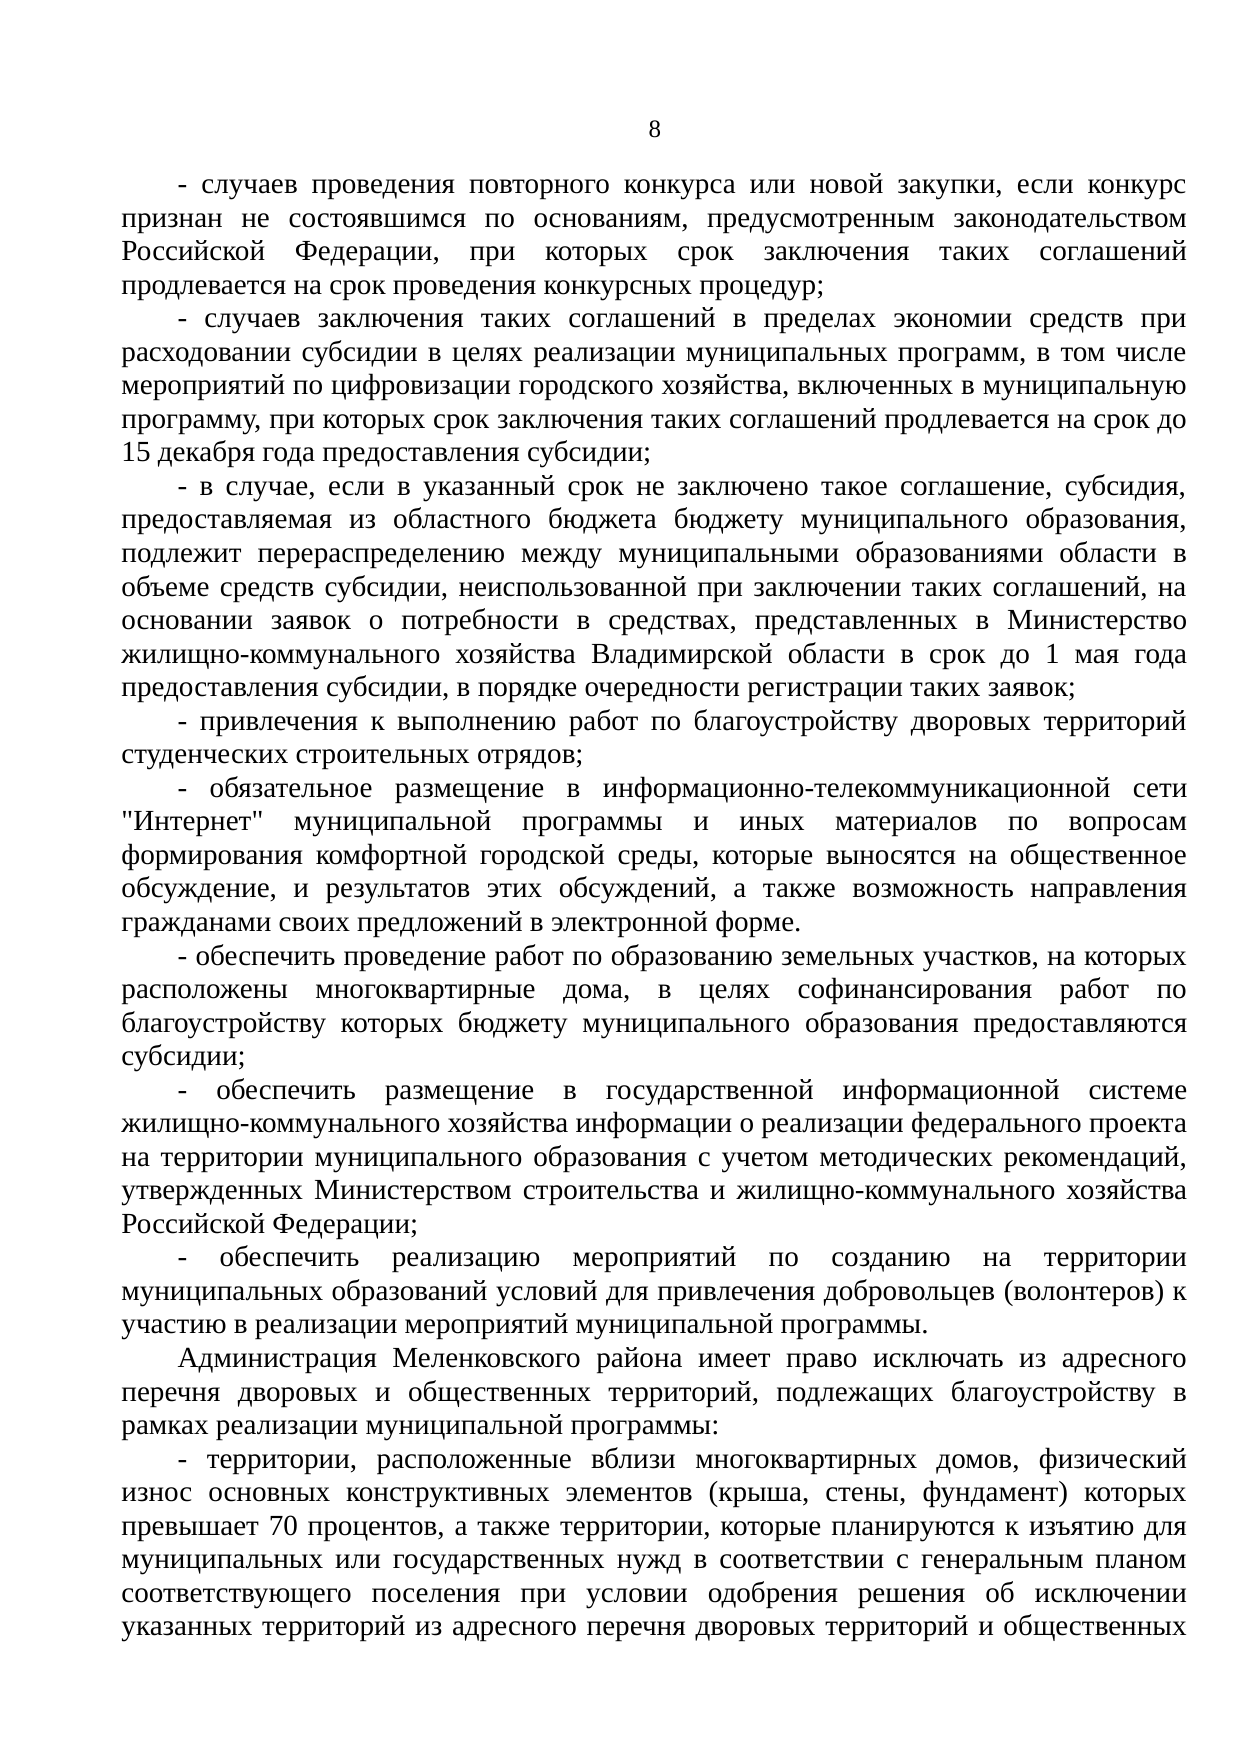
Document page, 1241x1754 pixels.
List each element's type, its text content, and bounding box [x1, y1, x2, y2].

text - в случае, если в указанный срок не заключено такое соглашение, субсидия, предоставляемая из областного бюджета бюджету муниципального образования, подлежит перераспределению между муниципальными образованиями области в объеме средств субсидии, неиспользованной при заключении таких соглашений, на основании заявок о потребности в средствах, представленных в Министерство жилищно-коммунального хозяйства Владимирской области в срок до 1 мая года предоставления субсидии, в порядке очередности регистрации таких заявок; [121, 468, 1188, 703]
text - обязательное размещение в информационно-телекоммуникационной сети "Интернет" муниципальной программы и иных материалов по вопросам формирования комфортной городской среды, которые выносятся на общественное обсуждение, и результатов этих обсуждений, а также возможность направления гражданами своих предложений в электронной форме. [121, 770, 1188, 938]
text - случаев проведения повторного конкурса или новой закупки, если конкурс признан не состоявшимся по основаниям, предусмотренным законодательством Российской Федерации, при которых срок заключения таких соглашений продлевается на срок проведения конкурсных процедур; [121, 166, 1188, 300]
text - обеспечить размещение в государственной информационной системе жилищно-коммунального хозяйства информации о реализации федерального проекта на территории муниципального образования с учетом методических рекомендаций, утвержденных Министерством строительства и жилищно-коммунального хозяйства Российской Федерации; [121, 1072, 1188, 1239]
text - территории, расположенные вблизи многоквартирных домов, физический износ основных конструктивных элементов (крыша, стены, фундамент) которых превышает 70 процентов, а также территории, которые планируются к изъятию для муниципальных или государственных нужд в соответствии с генеральным планом соответствующего поселения при условии одобрения решения об исключении указанных территорий из адресного перечня дворовых территорий и общественных [121, 1441, 1188, 1642]
text - обеспечить реализацию мероприятий по созданию на территории муниципальных образований условий для привлечения добровольцев (волонтеров) к участию в реализации мероприятий муниципальной программы. [121, 1239, 1188, 1340]
text Администрация Меленковского района имеет право исключать из адресного перечня дворовых и общественных территорий, подлежащих благоустройству в рамках реализации муниципальной программы: [121, 1340, 1188, 1441]
text - обеспечить проведение работ по образованию земельных участков, на которых расположены многоквартирные дома, в целях софинансирования работ по благоустройству которых бюджету муниципального образования предоставляются субсидии; [121, 938, 1188, 1072]
text - привлечения к выполнению работ по благоустройству дворовых территорий студенческих строительных отрядов; [121, 703, 1188, 770]
text - случаев заключения таких соглашений в пределах экономии средств при расходовании субсидии в целях реализации муниципальных программ, в том числе мероприятий по цифровизации городского хозяйства, включенных в муниципальную программу, при которых срок заключения таких соглашений продлевается на срок до 15 декабря года предоставления субсидии; [121, 300, 1188, 468]
